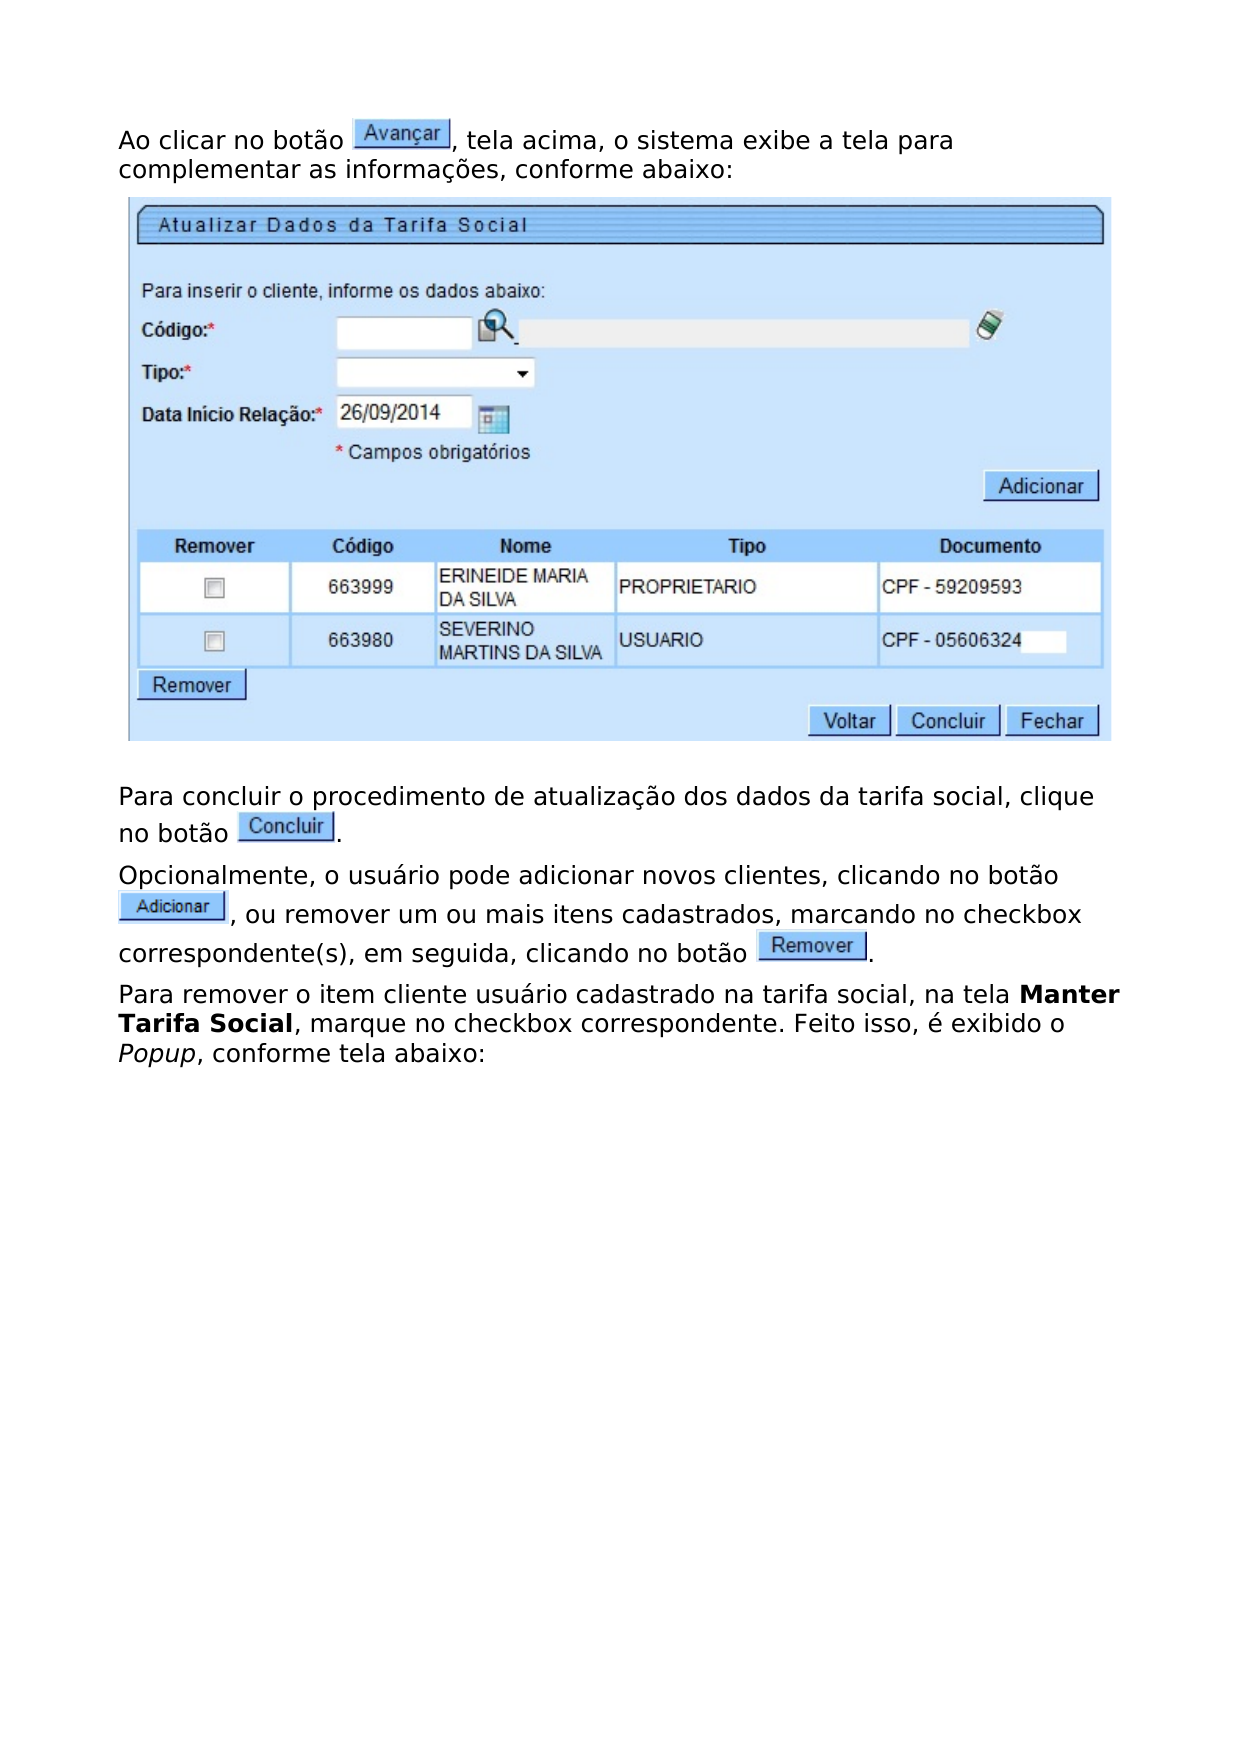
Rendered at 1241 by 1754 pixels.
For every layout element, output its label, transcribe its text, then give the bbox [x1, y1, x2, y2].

text Opcionalmente, o usuário pode adicionar novos clientes, clicando no botão , ou remover um ou mais itens cadastrados, marcando no checkbox correspondente(s), em seguida, clicando no botão . [118, 861, 1122, 968]
text Ao clicar no botão , tela acima, o sistema exibe a tela para complementar as informações, conforme abaixo: [118, 118, 1122, 184]
text Para concluir o procedimento de atualização dos dados da tarifa social, clique no botão . [118, 782, 1122, 849]
picture [756, 929, 867, 962]
text Para remover o item cliente usuário cadastrado na tarifa social, na tela Manter Tarifa Social, marque no checkbox correspondente. Feito isso, é exibido o Popup, conforme tela abaixo: [118, 980, 1122, 1068]
picture [352, 118, 451, 150]
picture [128, 197, 1112, 741]
picture [236, 811, 336, 843]
picture [118, 890, 229, 924]
